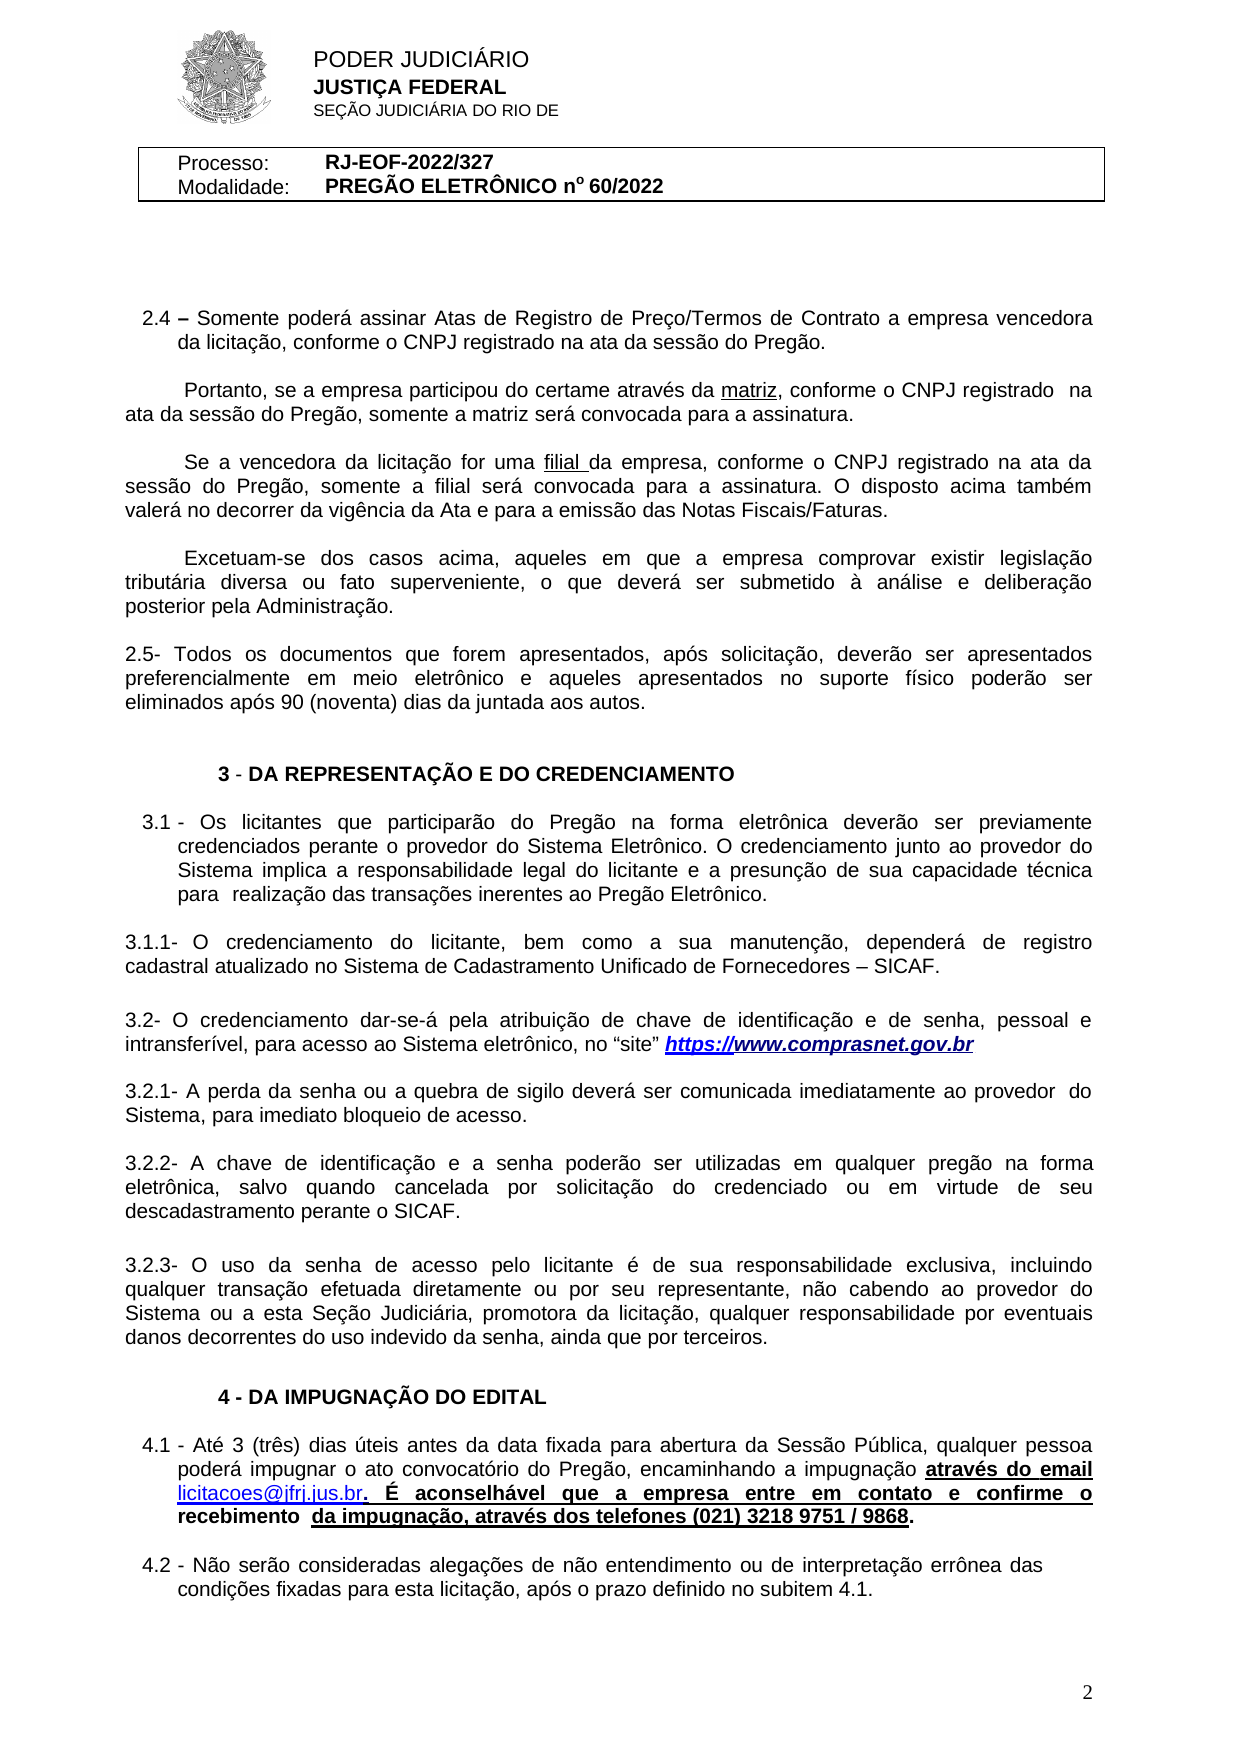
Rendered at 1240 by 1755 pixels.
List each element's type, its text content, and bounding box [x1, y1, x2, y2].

text Portanto, se a empresa participou do certame através da matriz, conforme o CNPJ registrado na ata da sessão do Pregão, somente a matriz será convocada para a assinatura. [125, 378, 1092, 426]
list - Não serão consideradas alegações de não entendimento ou de interpretação errônea das condições fixadas para esta licitação, após o prazo definido no subitem 4.1. [142, 1553, 1093, 1601]
text 3.2.3- O uso da senha de acesso pelo licitante é de sua responsabilidade exclusiva, incluindo qualquer transação efetuada diretamente ou por seu representante, não cabendo ao provedor do Sistema ou a esta Seção Judiciária, promotora da licitação, qualquer responsabilidade por eventuais danos decorrentes do uso indevido da senha, ainda que por terceiros. [125, 1253, 1093, 1349]
text 3.2.2- A chave de identificação e a senha poderão ser utilizadas em qualquer pregão na forma eletrônica, salvo quando cancelada por solicitação do credenciado ou em virtude de seu descadastramento perante o SICAF. [125, 1151, 1093, 1223]
list - Até 3 (três) dias úteis antes da data fixada para abertura da Sessão Pública, qualquer pessoa poderá impugnar o ato convocatório do Pregão, encaminhando a impugnação através do email licitacoes@jfrj.jus.br. É aconselhável que a empresa entre em contato e confirme o recebimento da impugnação, através dos telefones (021) 3218 9751 / 9868. [142, 1433, 1093, 1528]
text 3.2- O credenciamento dar-se-á pela atribuição de chave de identificação e de senha, pessoal e intransferível, para acesso ao Sistema eletrônico, no “site” https://www.comprasnet.gov.br [125, 1007, 1093, 1055]
text Se a vencedora da licitação for uma filial da empresa, conforme o CNPJ registrado na ata da sessão do Pregão, somente a filial será convocada para a assinatura. O disposto acima também valerá no decorrer da vigência da Ata e para a emissão das Notas Fiscais/Faturas. [125, 450, 1093, 522]
text Excetuam-se dos casos acima, aqueles em que a empresa comprovar existir legislação tributária diversa ou fato superveniente, o que deverá ser submetido à análise e deliberação posterior pela Administração. [125, 546, 1093, 618]
list - DA REPRESENTAÇÃO E DO CREDENCIAMENTO [218, 761, 1117, 785]
list – Somente poderá assinar Atas de Registro de Preço/Termos de Contrato a empresa vencedora da licitação, conforme o CNPJ registrado na ata da sessão do Pregão. [142, 306, 1093, 354]
text 2.5- Todos os documentos que forem apresentados, após solicitação, deverão ser apresentados preferencialmente em meio eletrônico e aqueles apresentados no suporte físico poderão ser eliminados após 90 (noventa) dias da juntada aos autos. [125, 642, 1093, 714]
text 3.2.1- A perda da senha ou a quebra de sigilo deverá ser comunicada imediatamente ao provedor do Sistema, para imediato bloqueio de acesso. [125, 1079, 1093, 1127]
list - Os licitantes que participarão do Pregão na forma eletrônica deverão ser previamente credenciados perante o provedor do Sistema Eletrônico. O credenciamento junto ao provedor do Sistema implica a responsabilidade legal do licitante e a presunção de sua capacidade técnica para realização das transações inerentes ao Pregão Eletrônico. [142, 809, 1093, 905]
list - DA IMPUGNAÇÃO DO EDITAL [218, 1385, 1117, 1409]
text 3.1.1- O credenciamento do licitante, bem como a sua manutenção, dependerá de registro cadastral atualizado no Sistema de Cadastramento Unificado de Fornecedores – SICAF. [125, 929, 1093, 977]
